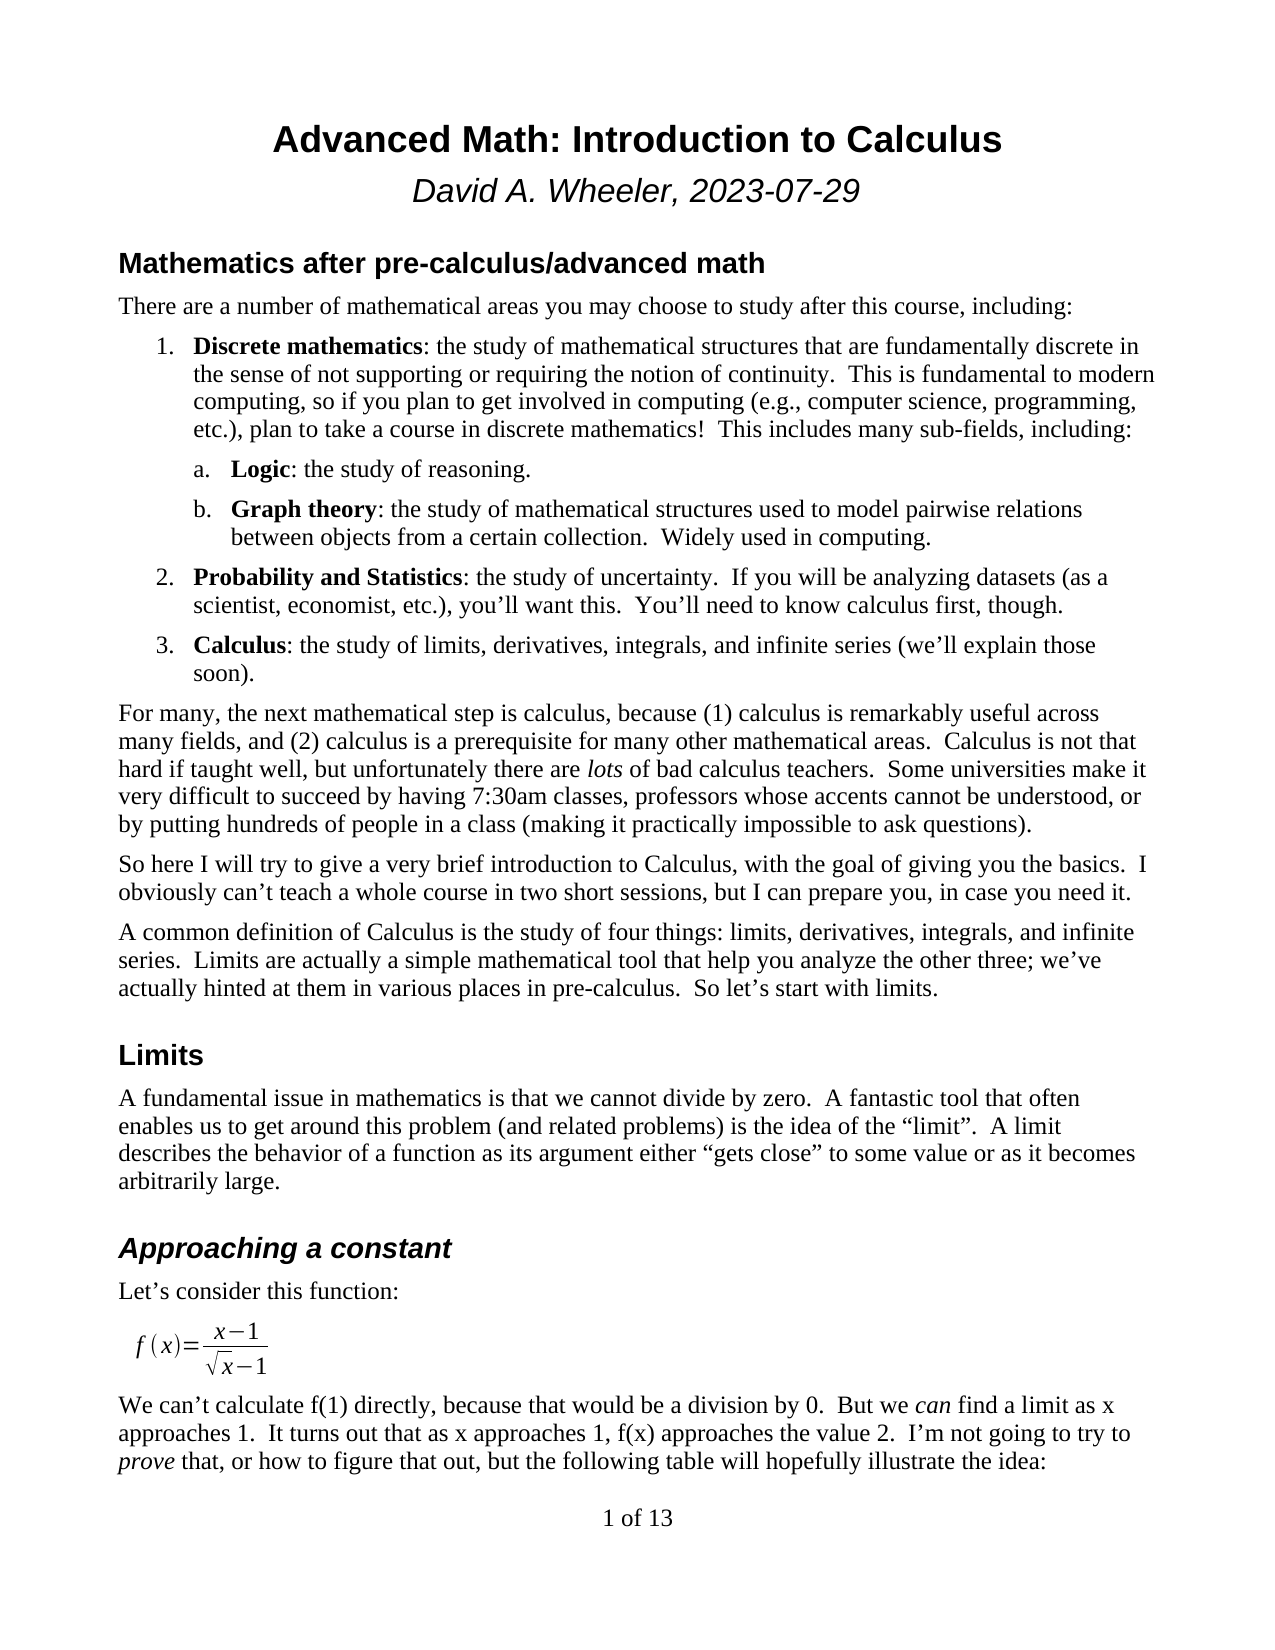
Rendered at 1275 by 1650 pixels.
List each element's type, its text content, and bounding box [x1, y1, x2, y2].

text So here I will try to give a very brief introduction to Calculus, with the goal of giving you the basics. I obviously can’t teach a whole course in two short sessions, but I can prepare you, in case you need it. [118, 850, 1157, 906]
list Discrete mathematics: the study of mathematical structures that are fundamentally discrete in the sense of not supporting or requiring the notion of continuity. This is fundamental to modern computing, so if you plan to get involved in computing (e.g., computer science, programming, etc.), plan to take a course in discrete mathematics! This includes many sub-fields, including: [156, 332, 1157, 443]
list Logic: the study of reasoning. [193, 455, 1157, 483]
subtitle Mathematics after pre-calculus/advanced math [118, 247, 1157, 279]
text A fundamental issue in mathematics is that we cannot divide by zero. A fantastic tool that often enables us to get around this problem (and related problems) is the idea of the “limit”. A limit describes the behavior of a function as its argument either “gets close” to some value or as it becomes arbitrarily large. [118, 1084, 1157, 1195]
text For many, the next mathematical step is calculus, because (1) calculus is remarkably useful across many fields, and (2) calculus is a prerequisite for many other mathematical areas. Calculus is not that hard if taught well, but unfortunately there are lots of bad calculus teachers. Some universities make it very difficult to succeed by having 7:30am classes, professors whose accents cannot be understood, or by putting hundreds of people in a class (making it practically impossible to ask questions). [118, 699, 1157, 838]
subtitle David A. Wheeler, 2023-07-29 [118, 172, 1157, 210]
title Advanced Math: Introduction to Calculus [118, 118, 1157, 160]
text Let’s consider this function: [118, 1277, 1157, 1305]
list Calculus: the study of limits, derivatives, integrals, and infinite series (we’ll explain those soon). [156, 631, 1157, 687]
subtitle Limits [118, 1039, 1157, 1072]
list Graph theory: the study of mathematical structures used to model pairwise relations between objects from a certain collection. Widely used in computing. [193, 496, 1157, 551]
subtitle Approaching a constant [118, 1232, 1157, 1265]
text We can’t calculate f(1) directly, because that would be a division by 0. But we can find a limit as x approaches 1. It turns out that as x approaches 1, f(x) approaches the value 2. I’m not going to try to prove that, or how to figure that out, but the following table will hopefully illustrate the idea: [118, 1391, 1157, 1474]
list Probability and Statistics: the study of uncertainty. If you will be analyzing datasets (as a scientist, economist, etc.), you’ll want this. You’ll need to know calculus first, though. [156, 563, 1157, 619]
text A common definition of Calculus is the study of four things: limits, derivatives, integrals, and infinite series. Limits are actually a simple mathematical tool that help you analyze the other three; we’ve actually hinted at them in various places in pre-calculus. So let’s start with limits. [118, 918, 1157, 1001]
text There are a number of mathematical areas you may choose to study after this course, including: [118, 292, 1157, 319]
